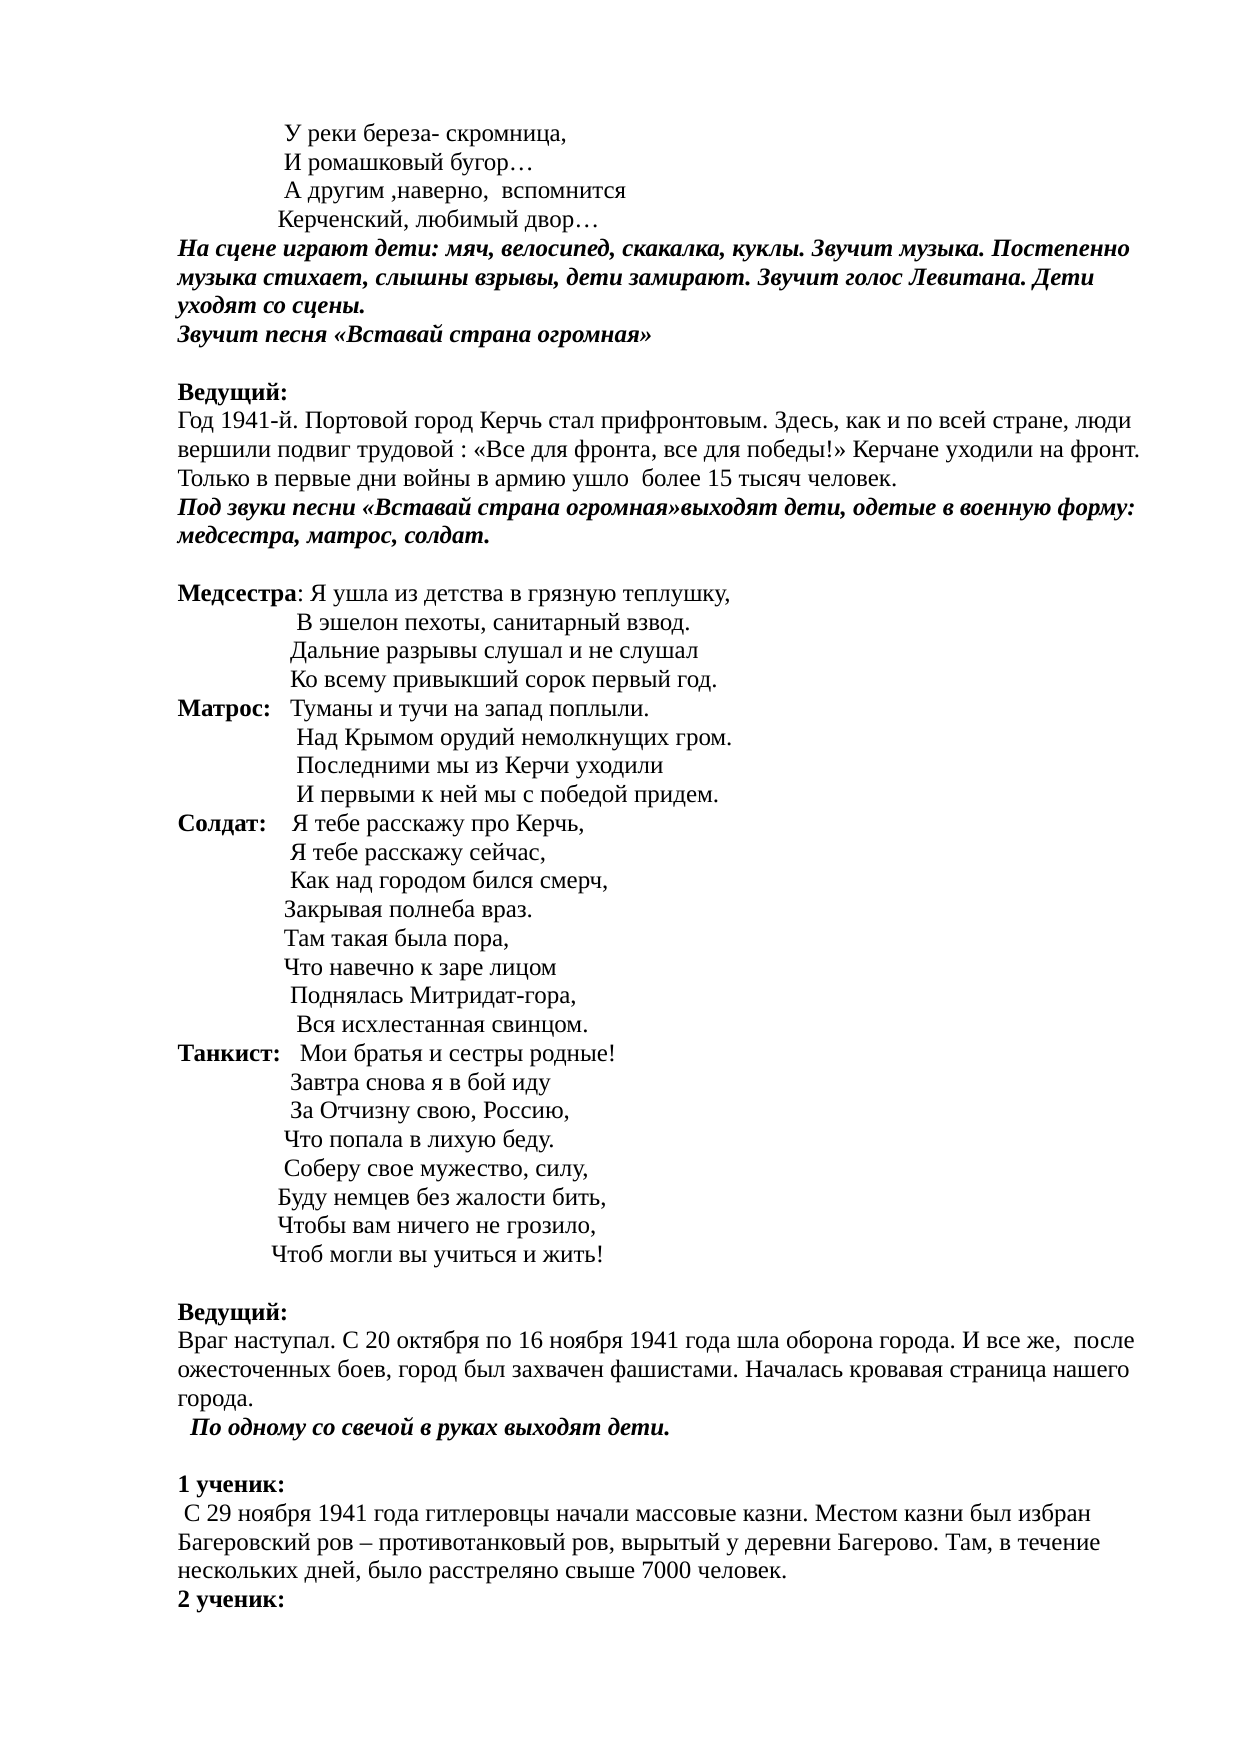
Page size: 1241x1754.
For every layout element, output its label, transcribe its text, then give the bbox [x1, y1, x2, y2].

text Чтобы вам ничего не грозило, [177, 1211, 1152, 1239]
text И ромашковый бугор… [177, 147, 1152, 176]
text Медсестра: Я ушла из детства в грязную теплушку, [177, 578, 1152, 607]
text Звучит песня «Вставай страна огромная» [177, 319, 1152, 348]
text Год 1941-й. Портовой город Керчь стал прифронтовым. Здесь, как и по всей стране, люди вершили подвиг трудовой : «Все для фронта, все для победы!» Керчане уходили на фронт. Только в первые дни войны в армию ушло более 15 тысяч человек. [177, 406, 1152, 492]
text Я тебе расскажу сейчас, [177, 837, 1152, 866]
text Ко всему привыкший сорок первый год. [177, 664, 1152, 693]
text В эшелон пехоты, санитарный взвод. [177, 607, 1152, 636]
text Закрывая полнеба враз. [177, 894, 1152, 923]
text Над Крымом орудий немолкнущих гром. [177, 722, 1152, 751]
text 2 ученик: [177, 1584, 1152, 1613]
text И первыми к ней мы с победой придем. [177, 779, 1152, 808]
text Соберу свое мужество, силу, [177, 1153, 1152, 1182]
text Ведущий: [177, 377, 1152, 406]
text Буду немцев без жалости бить, [177, 1182, 1152, 1211]
text По одному со свечой в руках выходят дети. [177, 1412, 1152, 1441]
text Вся исхлестанная свинцом. [177, 1009, 1152, 1038]
text 1 ученик: [177, 1469, 1152, 1498]
text Там такая была пора, [177, 923, 1152, 952]
text Матрос: Туманы и тучи на запад поплыли. [177, 693, 1152, 722]
text Керченский, любимый двор… [177, 204, 1152, 233]
text На сцене играют дети: мяч, велосипед, скакалка, куклы. Звучит музыка. Постепенно музыка стихает, слышны взрывы, дети замирают. Звучит голос Левитана. Дети уходят со сцены. [177, 233, 1152, 319]
text Чтоб могли вы учиться и жить! [177, 1239, 1152, 1268]
text Солдат: Я тебе расскажу про Керчь, [177, 808, 1152, 837]
text Поднялась Митридат-гора, [177, 981, 1152, 1009]
text Завтра снова я в бой иду [177, 1067, 1152, 1096]
text Враг наступал. С 20 октября по 16 ноября 1941 года шла оборона города. И все же, после ожесточенных боев, город был захвачен фашистами. Началась кровавая страница нашего города. [177, 1326, 1152, 1412]
text Последними мы из Керчи уходили [177, 751, 1152, 779]
text Под звуки песни «Вставай страна огромная»выходят дети, одетые в военную форму: медсестра, матрос, солдат. [177, 492, 1152, 549]
text С 29 ноября 1941 года гитлеровцы начали массовые казни. Местом казни был избран Багеровский ров – противотанковый ров, вырытый у деревни Багерово. Там, в течение нескольких дней, было расстреляно свыше 7000 человек. [177, 1498, 1152, 1584]
text Ведущий: [177, 1297, 1152, 1326]
text Как над городом бился смерч, [177, 866, 1152, 894]
text За Отчизну свою, Россию, [177, 1096, 1152, 1124]
text Что попала в лихую беду. [177, 1124, 1152, 1153]
text Что навечно к заре лицом [177, 952, 1152, 981]
text У реки береза- скромница, [177, 118, 1152, 147]
text А другим ,наверно, вспомнится [177, 176, 1152, 204]
text Дальние разрывы слушал и не слушал [177, 636, 1152, 664]
text Танкист: Мои братья и сестры родные! [177, 1038, 1152, 1067]
